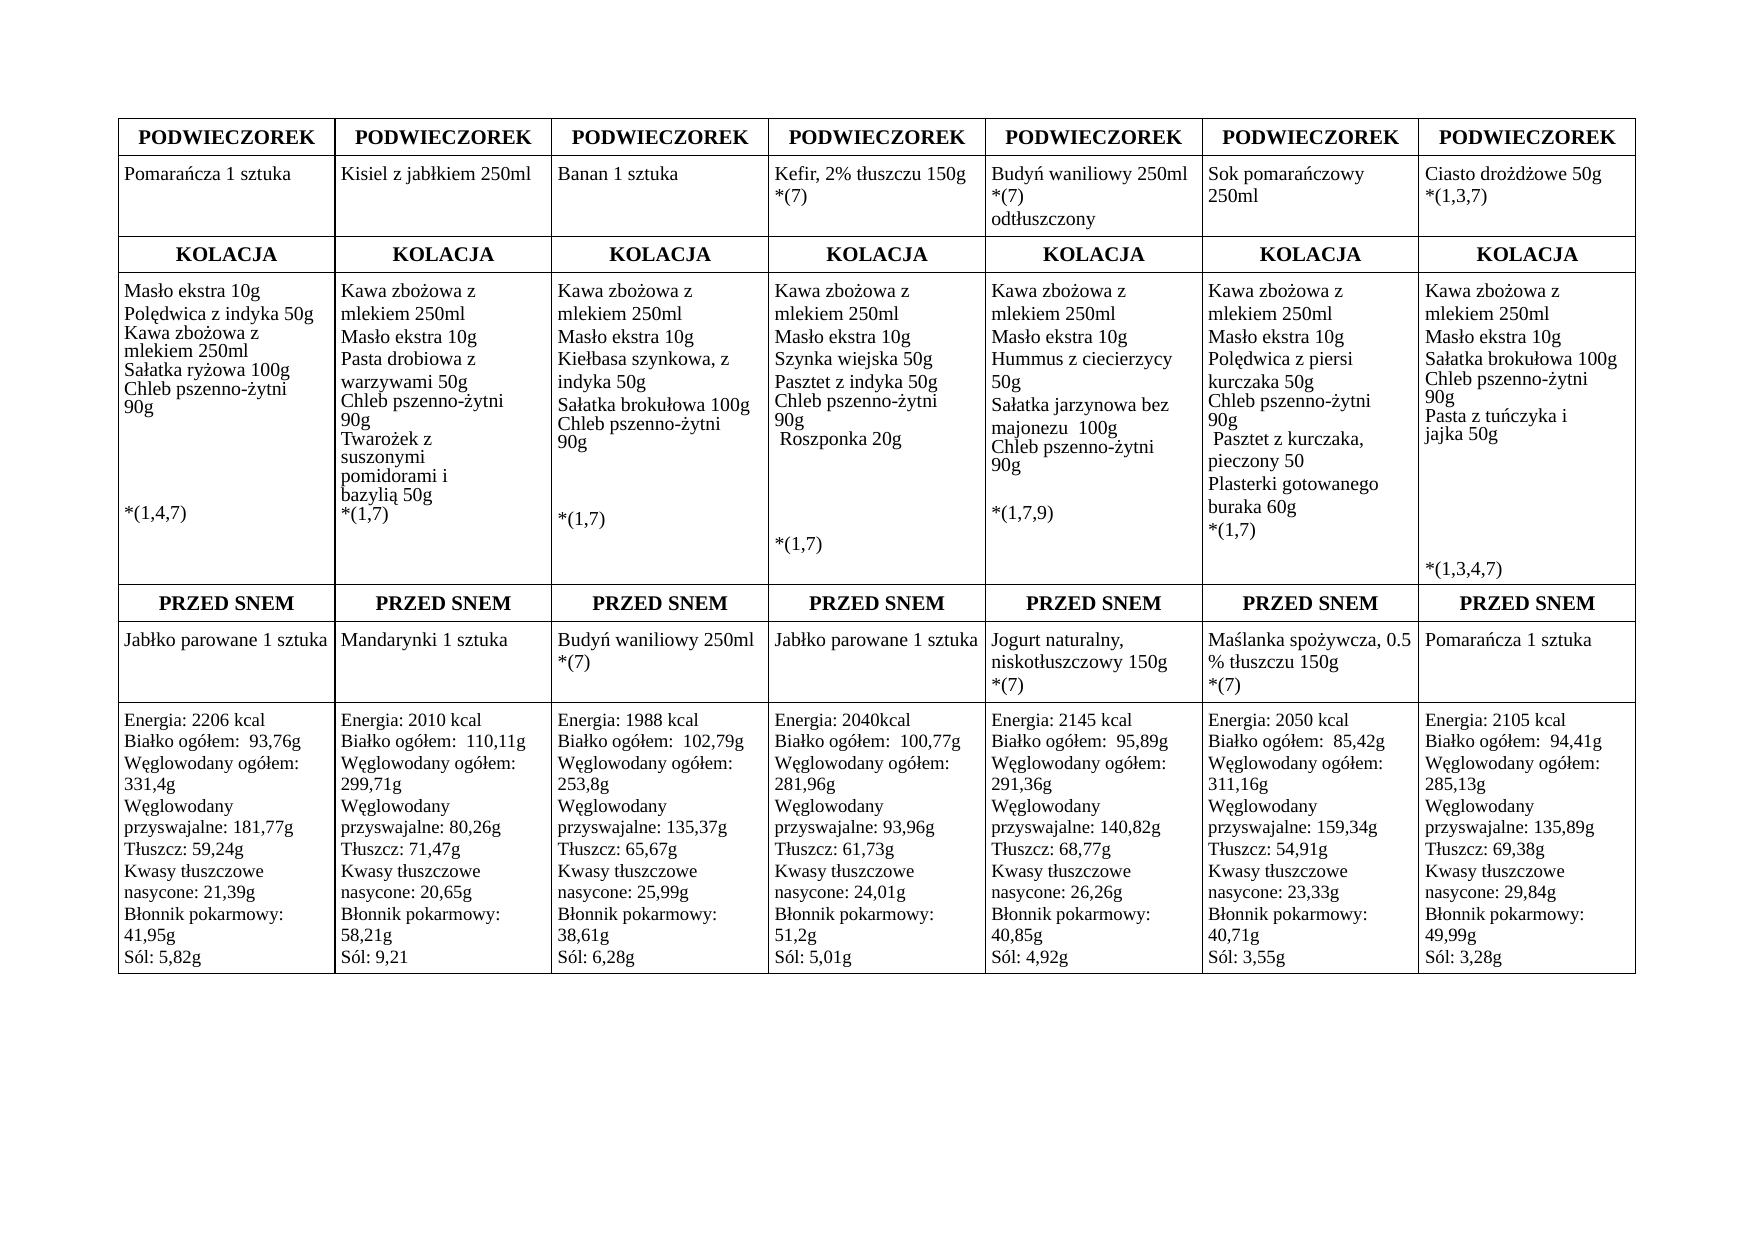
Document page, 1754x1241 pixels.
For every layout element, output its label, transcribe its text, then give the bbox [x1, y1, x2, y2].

table_cell PODWIECZOREK [1419, 119, 1635, 155]
table_cell Kawa zbożowa z mlekiem 250ml Masło ekstra 10g Polędwica z piersi kurczaka 50g Chleb pszenno-żytni 90g Pasztet z kurczaka, pieczony 50 Plasterki gotowanego buraka 60g *(1,7) [1203, 273, 1418, 584]
table_cell Jabłko parowane 1 sztuka [119, 622, 334, 702]
table_cell Kisiel z jabłkiem 250ml [336, 156, 551, 236]
table_cell KOLACJA [769, 237, 985, 272]
table_cell Jabłko parowane 1 sztuka [769, 622, 985, 702]
table_cell Pomarańcza 1 sztuka [1419, 622, 1635, 702]
table_cell Kawa zbożowa z mlekiem 250ml Masło ekstra 10g Pasta drobiowa z warzywami 50g Chleb pszenno-żytni 90g Twarożek z suszonymi pomidorami i bazylią 50g *(1,7) [336, 273, 551, 584]
table_cell PODWIECZOREK [769, 119, 985, 155]
table_cell PODWIECZOREK [1203, 119, 1418, 155]
table_cell Energia: 2206 kcal Białko ogółem: 93,76g Węglowodany ogółem: 331,4g Węglowodany przyswajalne: 181,77g Tłuszcz: 59,24g Kwasy tłuszczowe nasycone: 21,39g Błonnik pokarmowy: 41,95g Sól: 5,82g [119, 703, 334, 973]
table_cell PODWIECZOREK [552, 119, 768, 155]
table_cell Kawa zbożowa z mlekiem 250ml Masło ekstra 10g Sałatka brokułowa 100g Chleb pszenno-żytni 90g Pasta z tuńczyka i jajka 50g *(1,3,4,7) [1419, 273, 1635, 584]
table_cell Kawa zbożowa z mlekiem 250ml Masło ekstra 10g Kiełbasa szynkowa, z indyka 50g Sałatka brokułowa 100g Chleb pszenno-żytni 90g *(1,7) [552, 273, 768, 584]
table_cell Pomarańcza 1 sztuka [119, 156, 334, 236]
table_cell Mandarynki 1 sztuka [336, 622, 551, 702]
table_cell KOLACJA [1203, 237, 1418, 272]
table_cell PRZED SNEM [986, 585, 1202, 621]
table_cell Banan 1 sztuka [552, 156, 768, 236]
table_cell PODWIECZOREK [119, 119, 334, 155]
table_cell PODWIECZOREK [986, 119, 1202, 155]
table_cell Kawa zbożowa z mlekiem 250ml Masło ekstra 10g Hummus z ciecierzycy 50g Sałatka jarzynowa bez majonezu 100g Chleb pszenno-żytni 90g *(1,7,9) [986, 273, 1202, 584]
table_cell Maślanka spożywcza, 0.5 % tłuszczu 150g *(7) [1203, 622, 1418, 702]
table_cell Energia: 2145 kcal Białko ogółem: 95,89g Węglowodany ogółem: 291,36g Węglowodany przyswajalne: 140,82g Tłuszcz: 68,77g Kwasy tłuszczowe nasycone: 26,26g Błonnik pokarmowy: 40,85g Sól: 4,92g [986, 703, 1202, 973]
table_cell Energia: 2105 kcal Białko ogółem: 94,41g Węglowodany ogółem: 285,13g Węglowodany przyswajalne: 135,89g Tłuszcz: 69,38g Kwasy tłuszczowe nasycone: 29,84g Błonnik pokarmowy: 49,99g Sól: 3,28g [1419, 703, 1635, 973]
table_cell PRZED SNEM [336, 585, 551, 621]
table_cell Budyń waniliowy 250ml *(7) odtłuszczony [986, 156, 1202, 236]
table_cell PRZED SNEM [119, 585, 334, 621]
table_cell KOLACJA [119, 237, 334, 272]
table_cell Budyń waniliowy 250ml *(7) [552, 622, 768, 702]
table_cell PODWIECZOREK [336, 119, 551, 155]
table_cell KOLACJA [336, 237, 551, 272]
table_cell Masło ekstra 10g Polędwica z indyka 50g Kawa zbożowa z mlekiem 250ml Sałatka ryżowa 100g Chleb pszenno-żytni 90g *(1,4,7) [119, 273, 334, 584]
table_cell PRZED SNEM [769, 585, 985, 621]
table_cell Energia: 2010 kcal Białko ogółem: 110,11g Węglowodany ogółem: 299,71g Węglowodany przyswajalne: 80,26g Tłuszcz: 71,47g Kwasy tłuszczowe nasycone: 20,65g Błonnik pokarmowy: 58,21g Sól: 9,21 [336, 703, 551, 973]
table_cell Jogurt naturalny, niskotłuszczowy 150g *(7) [986, 622, 1202, 702]
table_cell PRZED SNEM [1419, 585, 1635, 621]
table_cell Kefir, 2% tłuszczu 150g *(7) [769, 156, 985, 236]
table_cell Sok pomarańczowy 250ml [1203, 156, 1418, 236]
table_cell PRZED SNEM [552, 585, 768, 621]
table_cell PRZED SNEM [1203, 585, 1418, 621]
table_cell Energia: 2040kcal Białko ogółem: 100,77g Węglowodany ogółem: 281,96g Węglowodany przyswajalne: 93,96g Tłuszcz: 61,73g Kwasy tłuszczowe nasycone: 24,01g Błonnik pokarmowy: 51,2g Sól: 5,01g [769, 703, 985, 973]
table_cell Kawa zbożowa z mlekiem 250ml Masło ekstra 10g Szynka wiejska 50g Pasztet z indyka 50g Chleb pszenno-żytni 90g Roszponka 20g *(1,7) [769, 273, 985, 584]
table_cell KOLACJA [986, 237, 1202, 272]
table_cell KOLACJA [1419, 237, 1635, 272]
table_cell KOLACJA [552, 237, 768, 272]
table_cell Energia: 2050 kcal Białko ogółem: 85,42g Węglowodany ogółem: 311,16g Węglowodany przyswajalne: 159,34g Tłuszcz: 54,91g Kwasy tłuszczowe nasycone: 23,33g Błonnik pokarmowy: 40,71g Sól: 3,55g [1203, 703, 1418, 973]
table_cell Energia: 1988 kcal Białko ogółem: 102,79g Węglowodany ogółem: 253,8g Węglowodany przyswajalne: 135,37g Tłuszcz: 65,67g Kwasy tłuszczowe nasycone: 25,99g Błonnik pokarmowy: 38,61g Sól: 6,28g [552, 703, 768, 973]
table_cell Ciasto drożdżowe 50g *(1,3,7) [1419, 156, 1635, 236]
